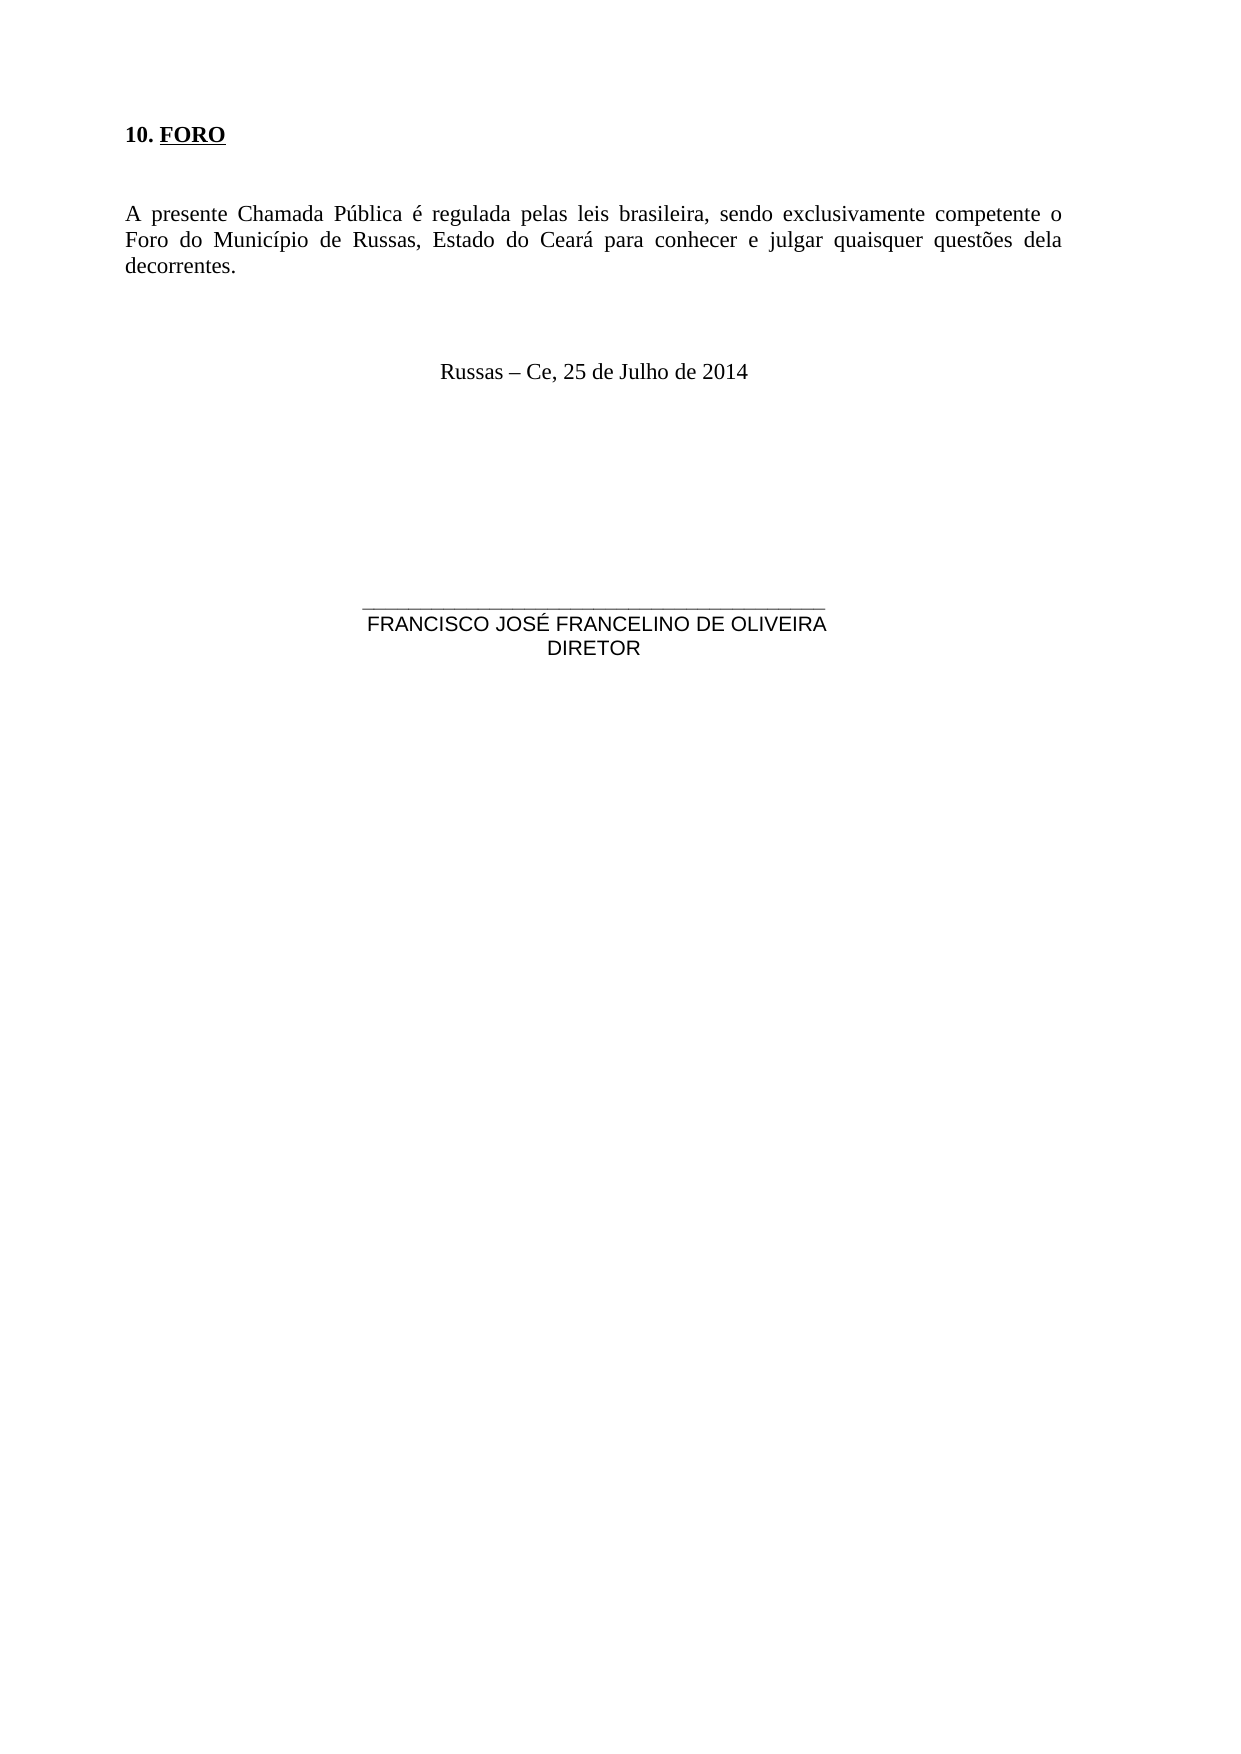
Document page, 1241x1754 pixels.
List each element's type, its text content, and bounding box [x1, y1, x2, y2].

text ________________________________________ [125, 588, 1062, 612]
text A presente Chamada Pública é regulada pelas leis brasileira, sendo exclusivamente competente o Foro do Município de Russas, Estado do Ceará para conhecer e julgar quaisquer questões dela decorrentes. [125, 200, 1062, 279]
text DIRETOR [125, 636, 1062, 660]
text FRANCISCO JOSÉ FRANCELINO DE OLIVEIRA [125, 612, 1062, 636]
text Russas – Ce, 25 de Julho de 2014 [125, 358, 1062, 384]
text 10. FORO [125, 121, 1062, 147]
